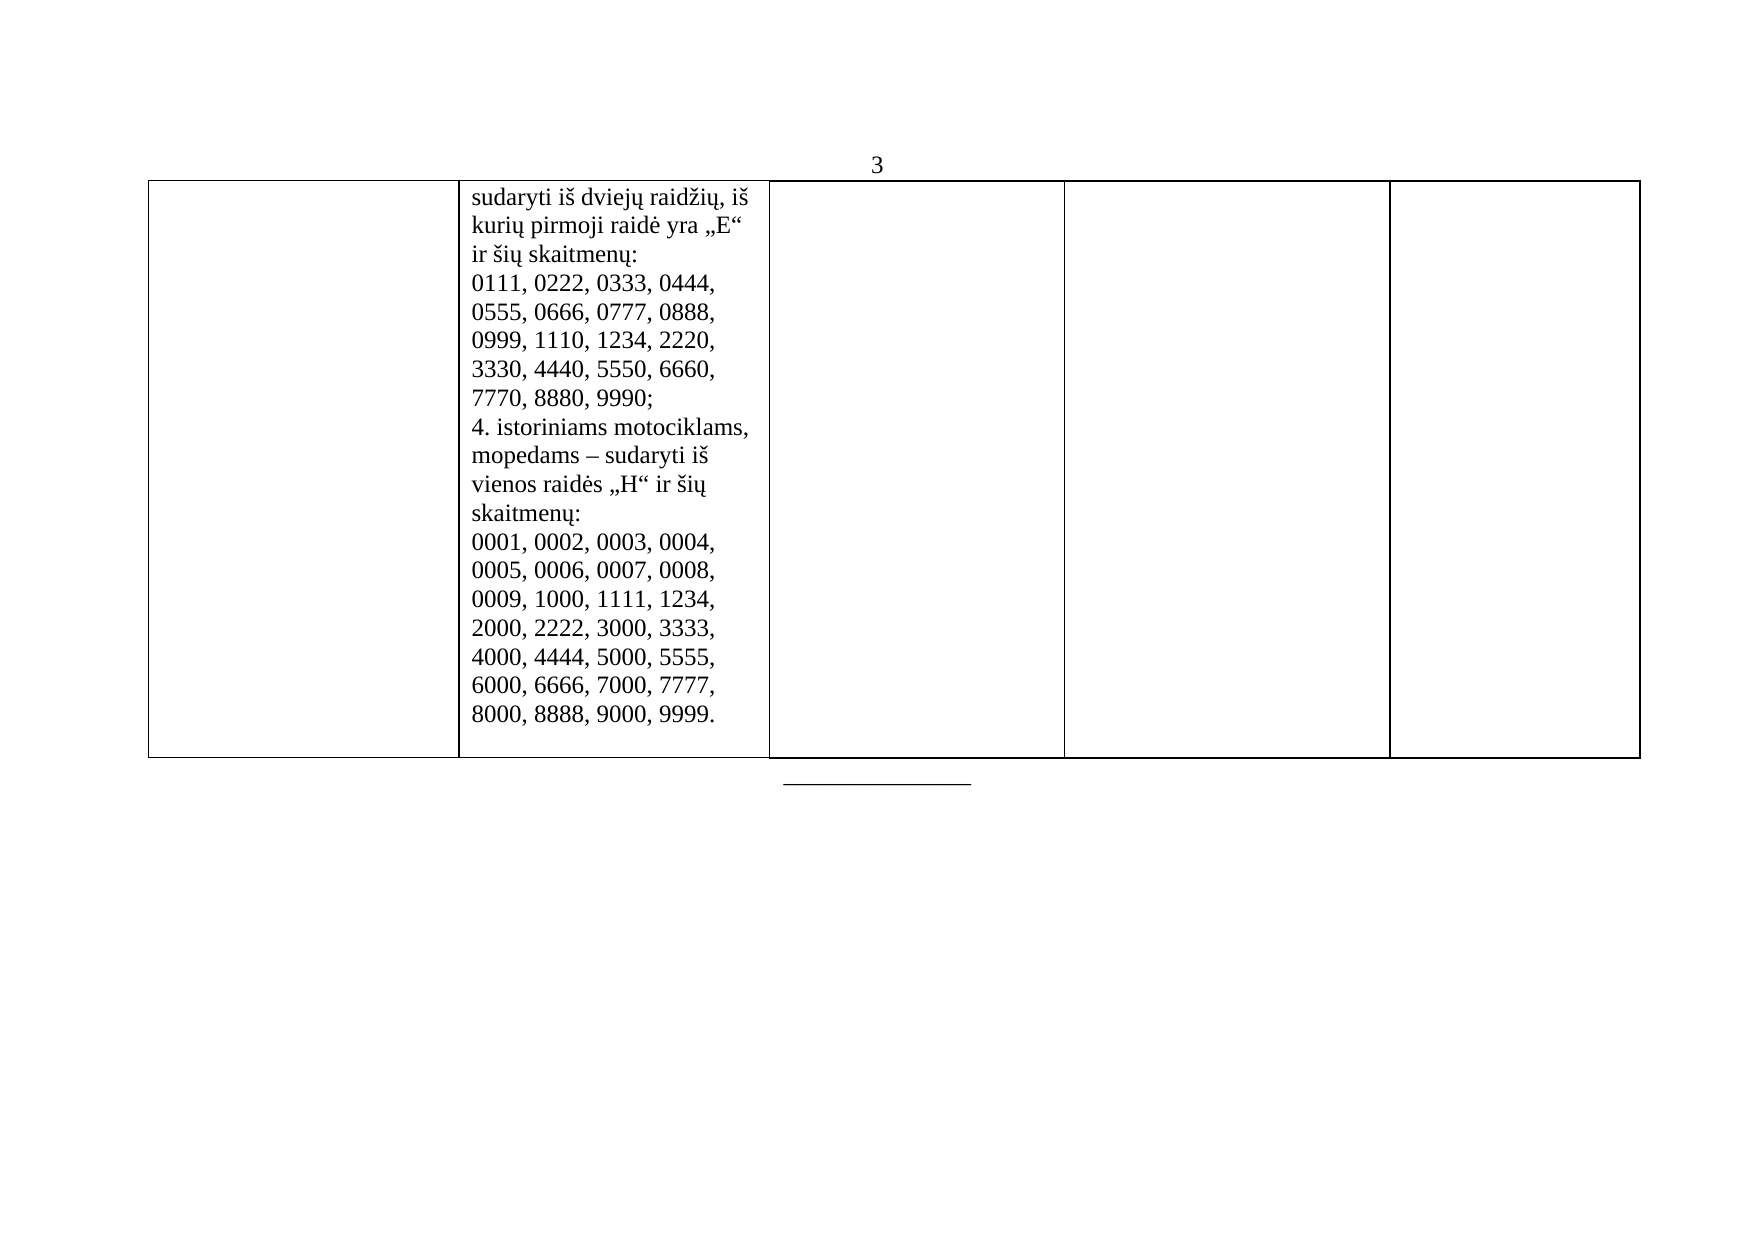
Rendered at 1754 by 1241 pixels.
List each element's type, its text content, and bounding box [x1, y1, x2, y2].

text _______________ [150, 759, 1604, 787]
table_cell [1391, 182, 1639, 757]
table_cell [1065, 182, 1389, 757]
table_cell [149, 181, 458, 757]
table_cell sudaryti iš dviejų raidžių, iš kurių pirmoji raidė yra „E“ ir šių skaitmenų: 0111, 0222, 0333, 0444, 0555, 0666, 0777, 0888, 0999, 1110, 1234, 2220, 3330, 4440, 5550, 6660, 7770, 8880, 9990; 4. istoriniams motociklams, mopedams – sudaryti iš vienos raidės „H“ ir šių skaitmenų: 0001, 0002, 0003, 0004, 0005, 0006, 0007, 0008, 0009, 1000, 1111, 1234, 2000, 2222, 3000, 3333, 4000, 4444, 5000, 5555, 6000, 6666, 7000, 7777, 8000, 8888, 9000, 9999. [460, 181, 769, 757]
table_cell [770, 182, 1064, 757]
